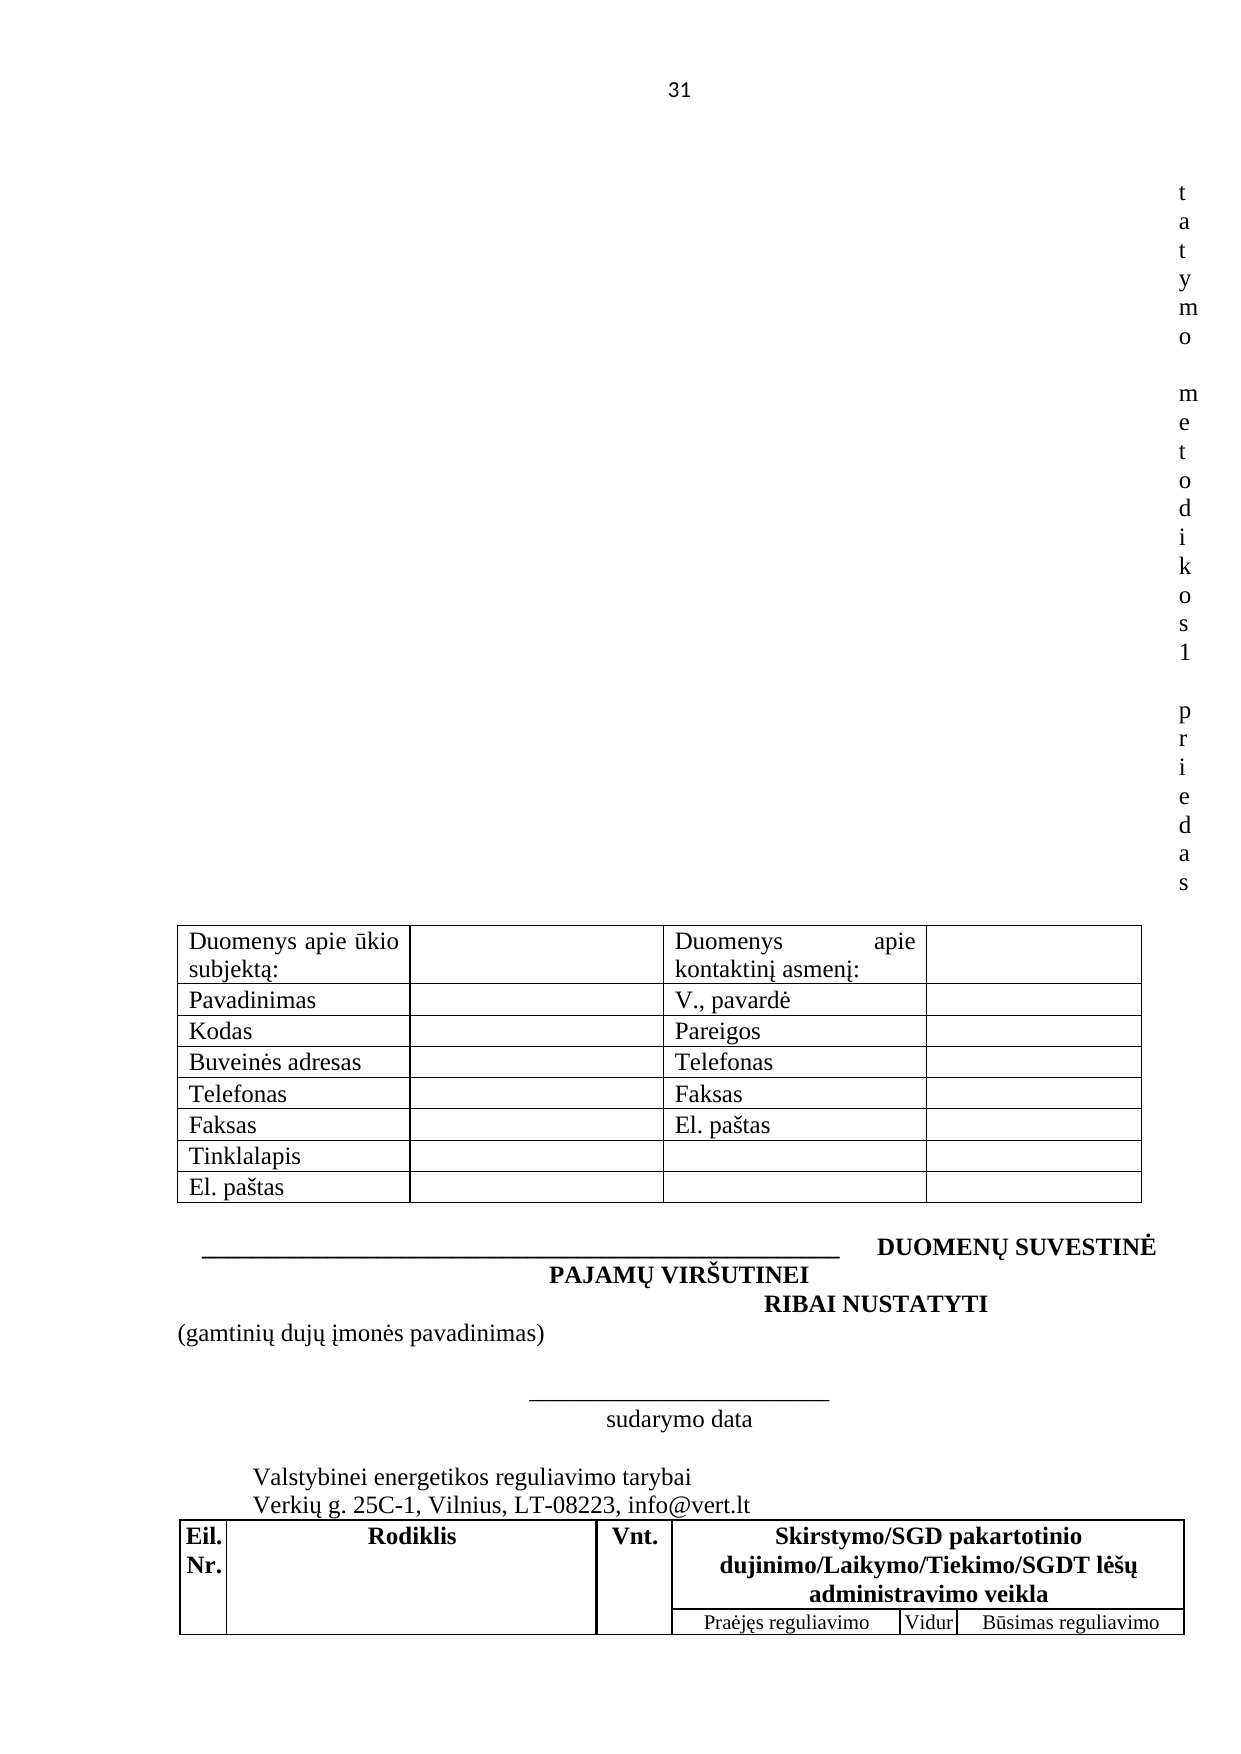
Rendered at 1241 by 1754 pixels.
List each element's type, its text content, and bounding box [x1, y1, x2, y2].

table_cell [927, 1141, 1141, 1171]
table_header Eil. Nr. [181, 1521, 226, 1634]
table_cell [411, 1078, 663, 1108]
table_cell Telefonas [664, 1047, 926, 1077]
table_cell [411, 1141, 663, 1171]
table_cell Telefonas [178, 1078, 409, 1108]
table_cell [664, 1172, 926, 1202]
table_header Duomenys apie ūkio subjektą: [178, 926, 409, 983]
text ___________________________________________________ DUOMENŲ SUVESTINĖ PAJAMŲ VIRŠUTINEI [177, 1232, 1181, 1289]
table_cell [411, 984, 663, 1014]
table_cell [927, 1047, 1141, 1077]
text Verkių g. 25C-1, Vilnius, LT-08223, info@vert.lt [177, 1491, 1181, 1519]
text sudarymo data [177, 1404, 1181, 1433]
table_header Skirstymo/SGD pakartotinio dujinimo/Laikymo/Tiekimo/SGDT lėšų administravimo veikla [673, 1521, 1183, 1608]
table_cell [927, 1016, 1141, 1046]
table_cell [411, 1016, 663, 1046]
table_cell V., pavardė [664, 984, 926, 1014]
table_header Rodiklis [227, 1521, 595, 1634]
table_cell Pareigos [664, 1016, 926, 1046]
table_header Vnt. [598, 1521, 671, 1634]
text 1 priedas [1179, 637, 1184, 707]
table_cell [927, 1172, 1141, 1202]
table_cell Praėjęs reguliavimo [673, 1610, 899, 1634]
table_cell [411, 1172, 663, 1202]
text ________________________ [177, 1376, 1181, 1404]
table_header Duomenys apie kontaktinį asmenį: [664, 926, 926, 983]
table_cell El. paštas [178, 1172, 409, 1202]
table_header [411, 926, 663, 983]
table_cell Tinklalapis [178, 1141, 409, 1171]
table_cell Kodas [178, 1016, 409, 1046]
table_cell [927, 1109, 1141, 1139]
table_cell El. paštas [664, 1109, 926, 1139]
table_cell [411, 1047, 663, 1077]
text (gamtinių dujų įmonės pavadinimas) [177, 1318, 1181, 1347]
text Valstybinei energetikos reguliavimo tarybai [177, 1462, 1181, 1491]
table_cell Pavadinimas [178, 984, 409, 1014]
table_header [927, 926, 1141, 983]
table_cell Būsimas reguliavimo [958, 1610, 1183, 1634]
table_cell Buveinės adresas [178, 1047, 409, 1077]
text RIBAI NUSTATYTI [177, 1289, 1181, 1318]
table_cell [927, 1078, 1141, 1108]
table_cell [411, 1109, 663, 1139]
table_cell [664, 1141, 926, 1171]
table_cell [927, 984, 1141, 1014]
table_cell Faksas [664, 1078, 926, 1108]
table_cell Vidur [901, 1610, 956, 1634]
table_cell Faksas [178, 1109, 409, 1139]
